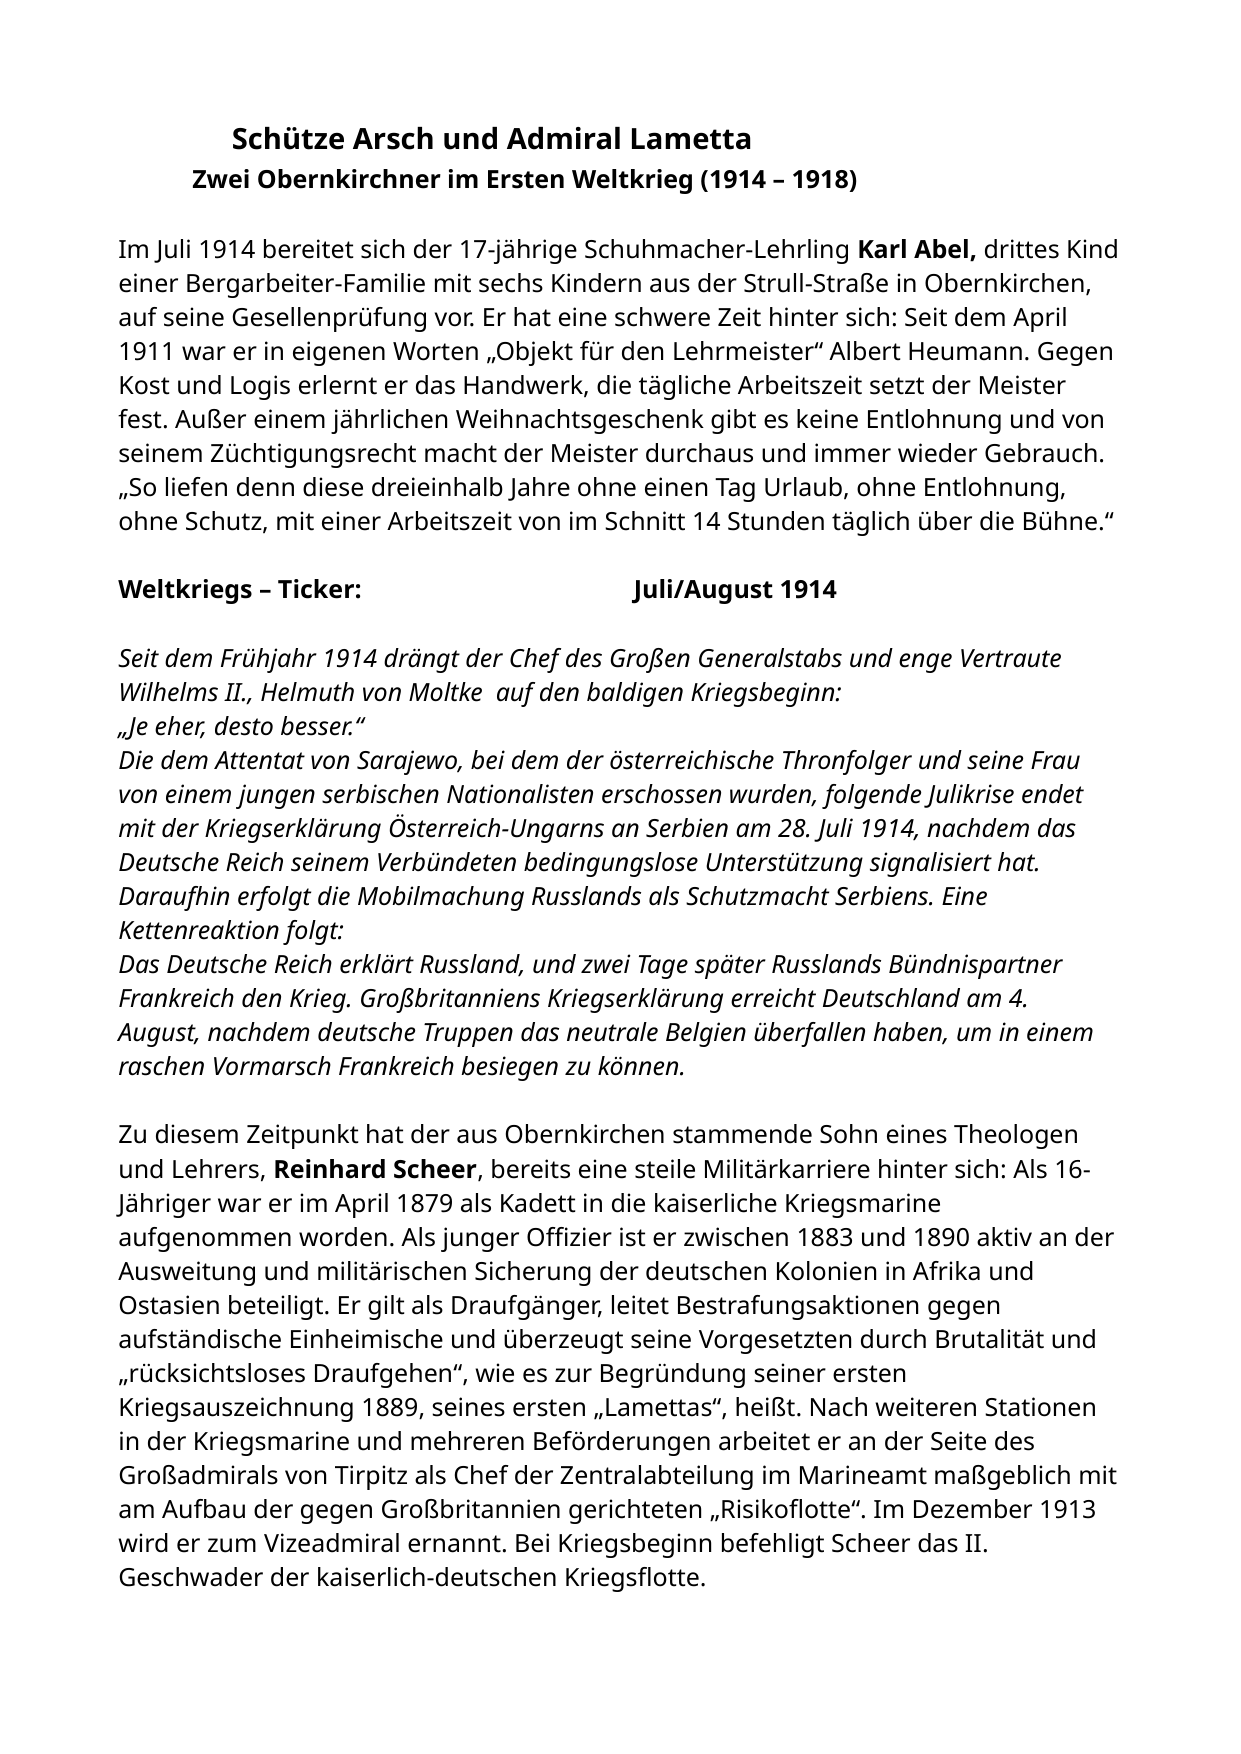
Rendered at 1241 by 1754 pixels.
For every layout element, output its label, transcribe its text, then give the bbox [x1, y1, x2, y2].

text Zu diesem Zeitpunkt hat der aus Obernkirchen stammende Sohn eines Theologen und Lehrers, Reinhard Scheer, bereits eine steile Militärkarriere hinter sich: Als 16-Jähriger war er im April 1879 als Kadett in die kaiserliche Kriegsmarine aufgenommen worden. Als junger Offizier ist er zwischen 1883 und 1890 aktiv an der Ausweitung und militärischen Sicherung der deutschen Kolonien in Afrika und Ostasien beteiligt. Er gilt als Draufgänger, leitet Bestrafungsaktionen gegen aufständische Einheimische und überzeugt seine Vorgesetzten durch Brutalität und „rücksichtsloses Draufgehen“, wie es zur Begründung seiner ersten Kriegsauszeichnung 1889, seines ersten „Lamettas“, heißt. Nach weiteren Stationen in der Kriegsmarine und mehreren Beförderungen arbeitet er an der Seite des Großadmirals von Tirpitz als Chef der Zentralabteilung im Marineamt maßgeblich mit am Aufbau der gegen Großbritannien gerichteten „Risikoflotte“. Im Dezember 1913 wird er zum Vizeadmiral ernannt. Bei Kriegsbeginn befehligt Scheer das II. Geschwader der kaiserlich-deutschen Kriegsflotte. [118, 1117, 1122, 1594]
text Schütze Arsch und Admiral Lametta [118, 118, 1122, 158]
text Das Deutsche Reich erklärt Russland, und zwei Tage später Russlands Bündnispartner Frankreich den Krieg. Großbritanniens Kriegserklärung erreicht Deutschland am 4. August, nachdem deutsche Truppen das neutrale Belgien überfallen haben, um in einem raschen Vormarsch Frankreich besiegen zu können. [118, 947, 1122, 1083]
text Die dem Attentat von Sarajewo, bei dem der österreichische Thronfolger und seine Frau von einem jungen serbischen Nationalisten erschossen wurden, folgende Julikrise endet mit der Kriegserklärung Österreich-Ungarns an Serbien am 28. Juli 1914, nachdem das Deutsche Reich seinem Verbündeten bedingungslose Unterstützung signalisiert hat. Daraufhin erfolgt die Mobilmachung Russlands als Schutzmacht Serbiens. Eine Kettenreaktion folgt: [118, 742, 1122, 947]
text Weltkriegs – Ticker: Juli/August 1914 [118, 572, 1122, 606]
text „So liefen denn diese dreieinhalb Jahre ohne einen Tag Urlaub, ohne Entlohnung, ohne Schutz, mit einer Arbeitszeit von im Schnitt 14 Stunden täglich über die Bühne.“ [118, 470, 1122, 538]
text „Je eher, desto besser.“ [118, 708, 1122, 742]
text Seit dem Frühjahr 1914 drängt der Chef des Großen Generalstabs und enge Vertraute Wilhelms II., Helmuth von Moltke auf den baldigen Kriegsbeginn: [118, 640, 1122, 708]
text Zwei Obernkirchner im Ersten Weltkrieg (1914 – 1918) [118, 158, 1122, 197]
text Im Juli 1914 bereitet sich der 17-jährige Schuhmacher-Lehrling Karl Abel, drittes Kind einer Bergarbeiter-Familie mit sechs Kindern aus der Strull-Straße in Obernkirchen, auf seine Gesellenprüfung vor. Er hat eine schwere Zeit hinter sich: Seit dem April 1911 war er in eigenen Worten „Objekt für den Lehrmeister“ Albert Heumann. Gegen Kost und Logis erlernt er das Handwerk, die tägliche Arbeitszeit setzt der Meister fest. Außer einem jährlichen Weihnachtsgeschenk gibt es keine Entlohnung und von seinem Züchtigungsrecht macht der Meister durchaus und immer wieder Gebrauch. [118, 232, 1122, 470]
